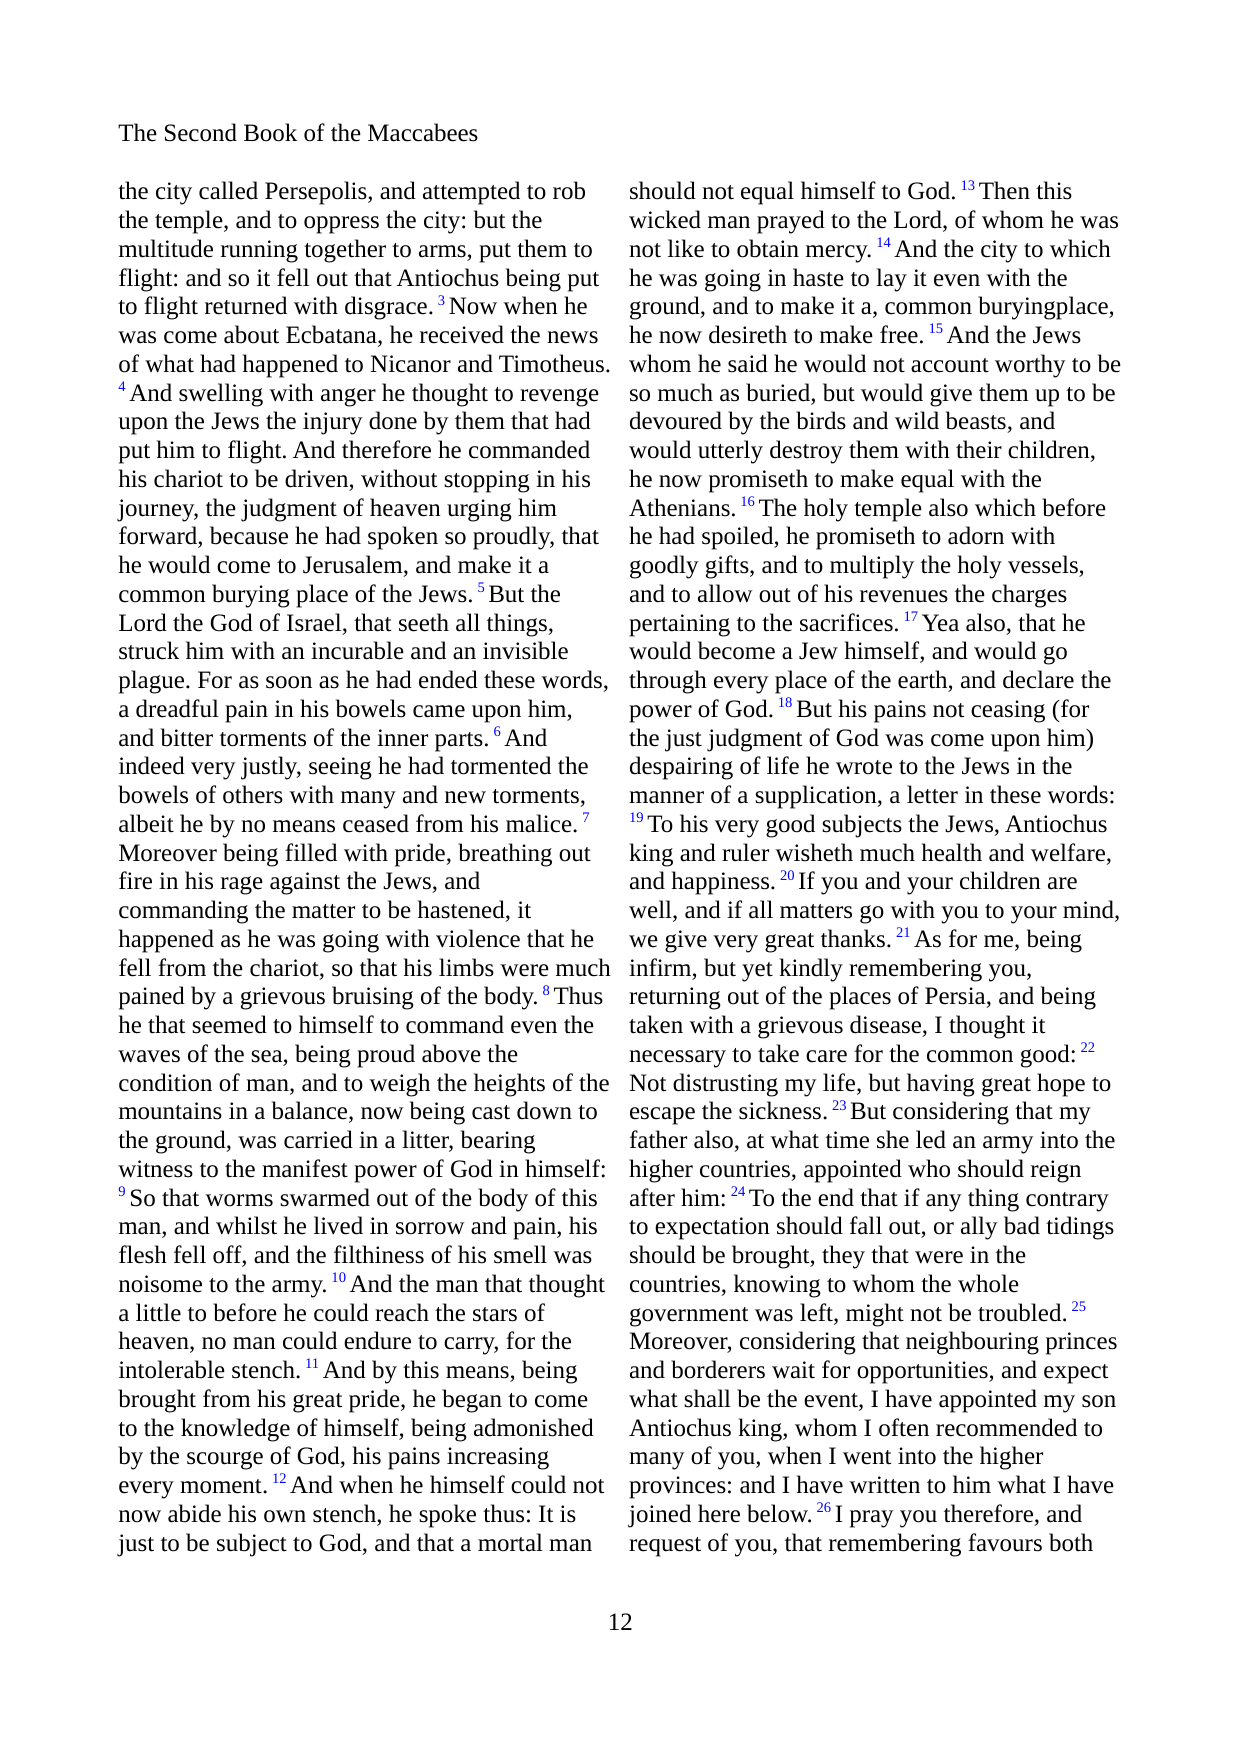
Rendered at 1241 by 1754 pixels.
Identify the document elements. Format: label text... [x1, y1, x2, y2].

text the city called Persepolis, and attempted to rob the temple, and to oppress the city: but the multitude running together to arms, put them to flight: and so it fell out that Antiochus being put to flight returned with disgrace. 3 Now when he was come about Ecbatana, he received the news of what had happened to Nicanor and Timotheus. 4 And swelling with anger he thought to revenge upon the Jews the injury done by them that had put him to flight. And therefore he commanded his chariot to be driven, without stopping in his journey, the judgment of heaven urging him forward, because he had spoken so proudly, that he would come to Jerusalem, and make it a common burying place of the Jews. 5 But the Lord the God of Israel, that seeth all things, struck him with an incurable and an invisible plague. For as soon as he had ended these words, a dreadful pain in his bowels came upon him, and bitter torments of the inner parts. 6 And indeed very justly, seeing he had tormented the bowels of others with many and new torments, albeit he by no means ceased from his malice. 7 Moreover being filled with pride, breathing out fire in his rage against the Jews, and commanding the matter to be hastened, it happened as he was going with violence that he fell from the chariot, so that his limbs were much pained by a grievous bruising of the body. 8 Thus he that seemed to himself to command even the waves of the sea, being proud above the condition of man, and to weigh the heights of the mountains in a balance, now being cast down to the ground, was carried in a litter, bearing witness to the manifest power of God in himself: 9 So that worms swarmed out of the body of this man, and whilst he lived in sorrow and pain, his flesh fell off, and the filthiness of his smell was noisome to the army. 10 And the man that thought a little to before he could reach the stars of heaven, no man could endure to carry, for the intolerable stench. 11 And by this means, being brought from his great pride, he began to come to the knowledge of himself, being admonished by the scourge of God, his pains increasing every moment. 12 And when he himself could not now abide his own stench, he spoke thus: It is just to be subject to God, and that a mortal man [118, 176, 611, 1556]
text should not equal himself to God. 13 Then this wicked man prayed to the Lord, of whom he was not like to obtain mercy. 14 And the city to which he was going in haste to lay it even with the ground, and to make it a, common buryingplace, he now desireth to make free. 15 And the Jews whom he said he would not account worthy to be so much as buried, but would give them up to be devoured by the birds and wild beasts, and would utterly destroy them with their children, he now promiseth to make equal with the Athenians. 16 The holy temple also which before he had spoiled, he promiseth to adorn with goodly gifts, and to multiply the holy vessels, and to allow out of his revenues the charges pertaining to the sacrifices. 17 Yea also, that he would become a Jew himself, and would go through every place of the earth, and declare the power of God. 18 But his pains not ceasing (for the just judgment of God was come upon him) despairing of life he wrote to the Jews in the manner of a supplication, a letter in these words: 19 To his very good subjects the Jews, Antiochus king and ruler wisheth much health and welfare, and happiness. 20 If you and your children are well, and if all matters go with you to your mind, we give very great thanks. 21 As for me, being infirm, but yet kindly remembering you, returning out of the places of Persia, and being taken with a grievous disease, I thought it necessary to take care for the common good: 22 Not distrusting my life, but having great hope to escape the sickness. 23 But considering that my father also, at what time she led an army into the higher countries, appointed who should reign after him: 24 To the end that if any thing contrary to expectation should fall out, or ally bad tidings should be brought, they that were in the countries, knowing to whom the whole government was left, might not be troubled. 25 Moreover, considering that neighbouring princes and borderers wait for opportunities, and expect what shall be the event, I have appointed my son Antiochus king, whom I often recommended to many of you, when I went into the higher provinces: and I have written to him what I have joined here below. 26 I pray you therefore, and request of you, that remembering favours both [629, 176, 1122, 1556]
